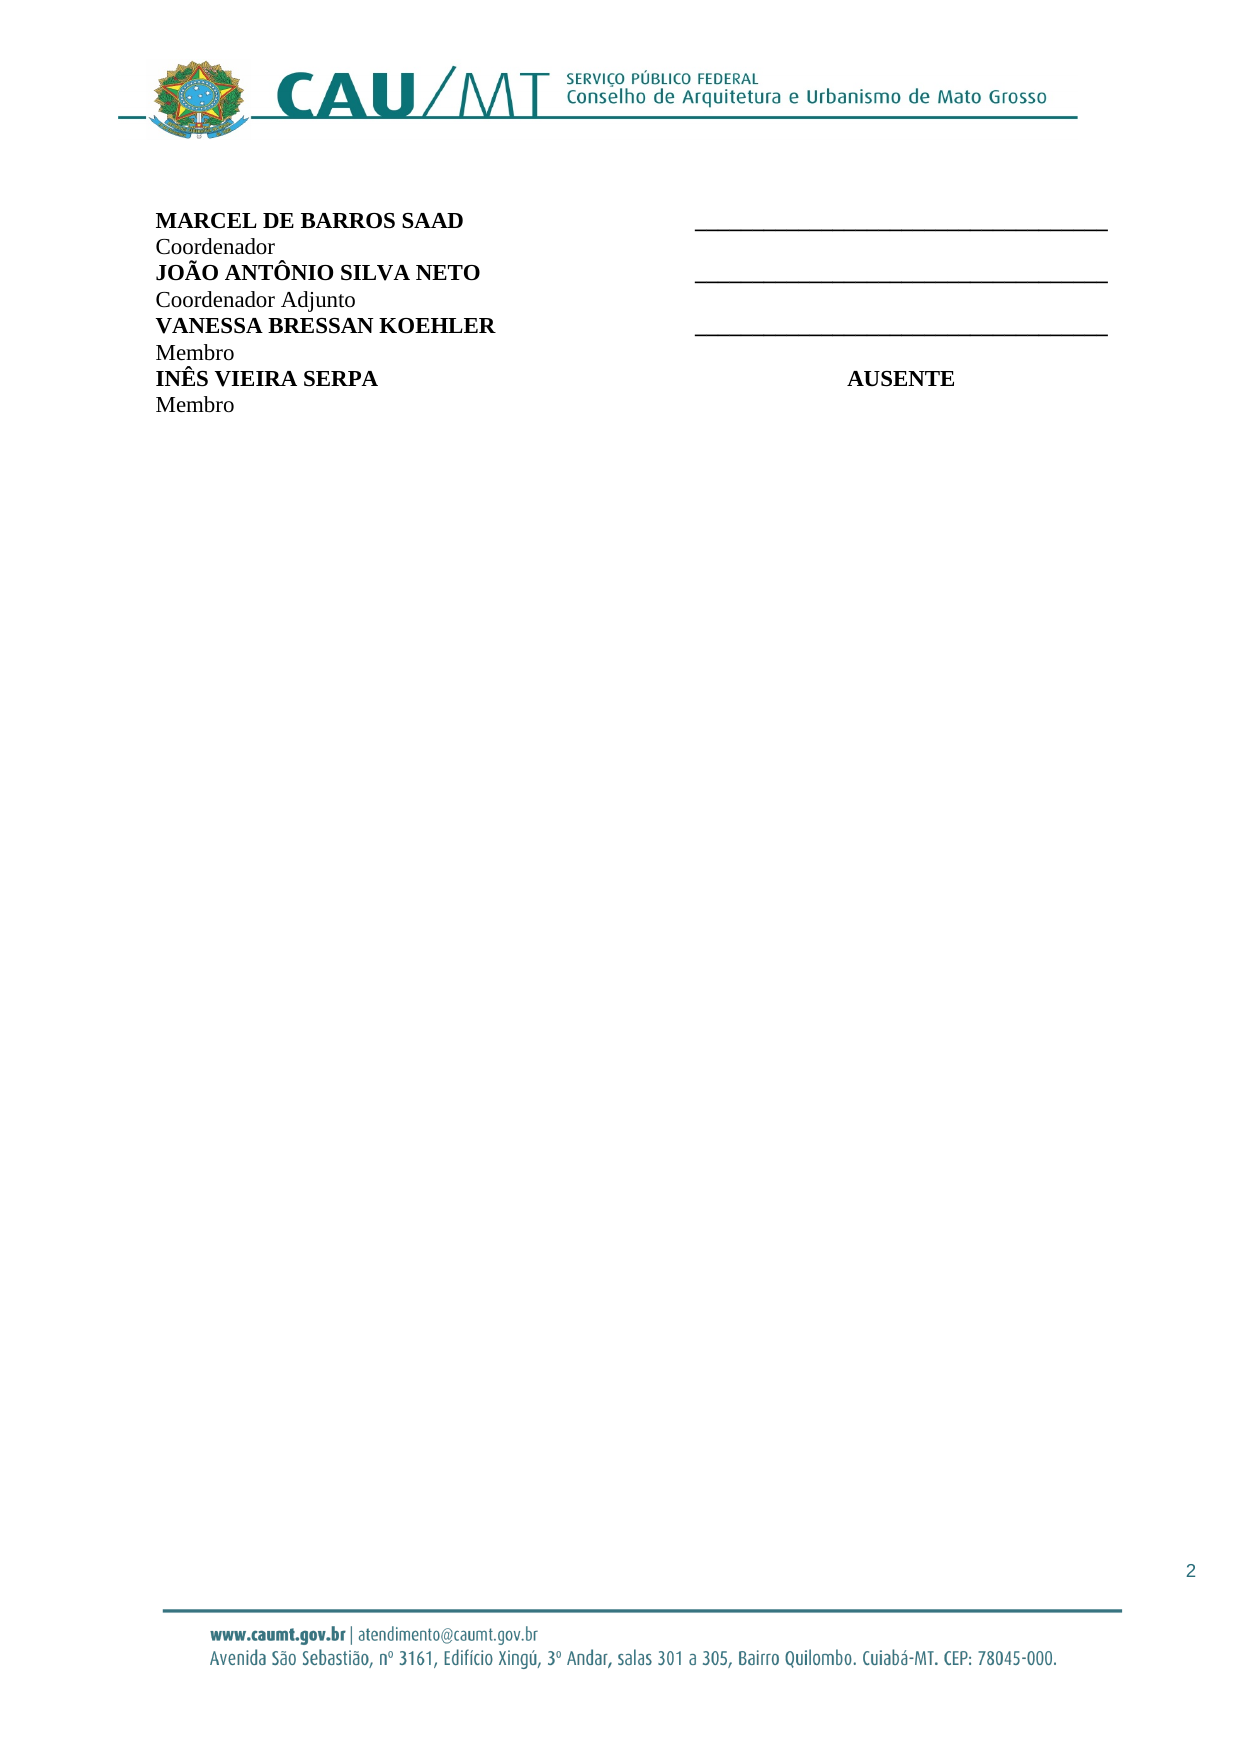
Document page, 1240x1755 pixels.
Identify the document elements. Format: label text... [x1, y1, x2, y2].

table_header MARCEL DE BARROS SAAD Coordenador [144, 207, 654, 259]
table_cell INÊS VIEIRA SERPA Membro [144, 365, 654, 418]
table_cell JOÃO ANTÔNIO SILVA NETO Coordenador Adjunto [144, 260, 654, 312]
table_cell AUSENTE [654, 365, 1148, 418]
table_cell ____________________________________ [654, 312, 1148, 365]
table_header ____________________________________ [654, 207, 1148, 259]
table_cell VANESSA BRESSAN KOEHLER Membro [144, 312, 654, 365]
table_cell ____________________________________ [654, 260, 1148, 312]
